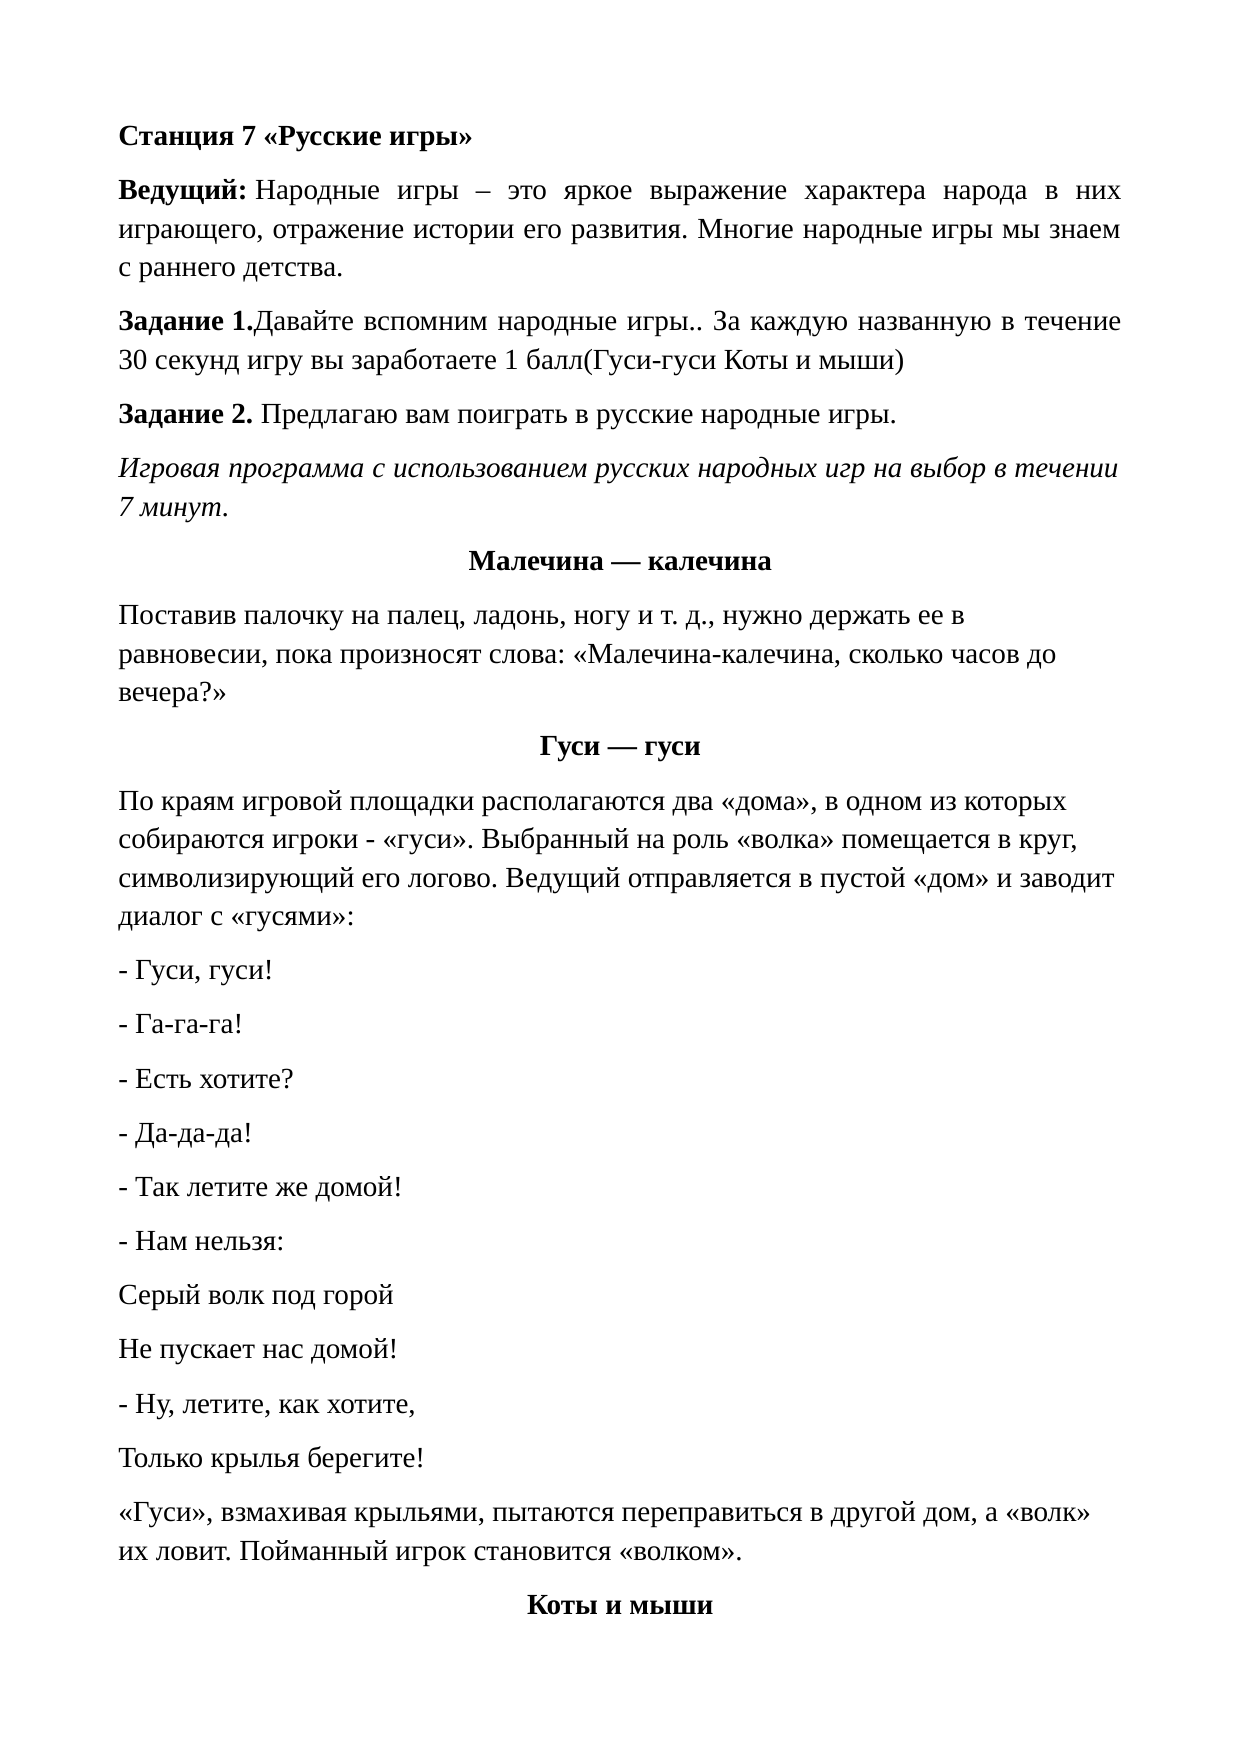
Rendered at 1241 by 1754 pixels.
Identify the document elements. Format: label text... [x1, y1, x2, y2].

text - Да-да-да! [118, 1115, 1122, 1148]
text Коты и мыши [118, 1587, 1122, 1620]
text По краям игровой площадки располагаются два «дома», в одном из которых собираются игроки - «гуси». Выбранный на роль «волка» помещается в круг, символизирующий его логово. Ведущий отправляется в пустой «дом» и заводит диалог с «гусями»: [118, 783, 1122, 932]
text Малечина — калечина [118, 543, 1122, 577]
text Игровая программа с использованием русских народных игр на выбор в течении 7 минут. [118, 450, 1122, 522]
text «Гуси», взмахивая крыльями, пытаются переправиться в другой дом, а «волк» их ловит. Пойманный игрок становится «волком». [118, 1494, 1122, 1566]
text Задание 1.Давайте вспомним народные игры.. За каждую названную в течение 30 секунд игру вы заработаете 1 балл(Гуси-гуси Коты и мыши) [118, 303, 1122, 376]
text Станция 7 «Русские игры» [118, 118, 1122, 152]
text Серый волк под горой [118, 1277, 1122, 1311]
text - Так летите же домой! [118, 1169, 1122, 1203]
text Не пускает нас домой! [118, 1332, 1122, 1365]
text Поставив палочку на палец, ладонь, ногу и т. д., нужно держать ее в равновесии, пока произносят слова: «Малечина-калечина, сколько часов до вечера?» [118, 597, 1122, 708]
text Только крылья берегите! [118, 1440, 1122, 1473]
text - Га-га-га! [118, 1007, 1122, 1040]
text - Гуси, гуси! [118, 952, 1122, 986]
text Ведущий: Народные игры – это яркое выражение характера народа в них играющего, отражение истории его развития. Многие народные игры мы знаем с раннего детства. [118, 172, 1122, 283]
text Задание 2. Предлагаю вам поиграть в русские народные игры. [118, 396, 1122, 430]
text - Ну, летите, как хотите, [118, 1386, 1122, 1419]
text - Есть хотите? [118, 1061, 1122, 1094]
text Гуси — гуси [118, 728, 1122, 762]
text - Нам нельзя: [118, 1223, 1122, 1257]
